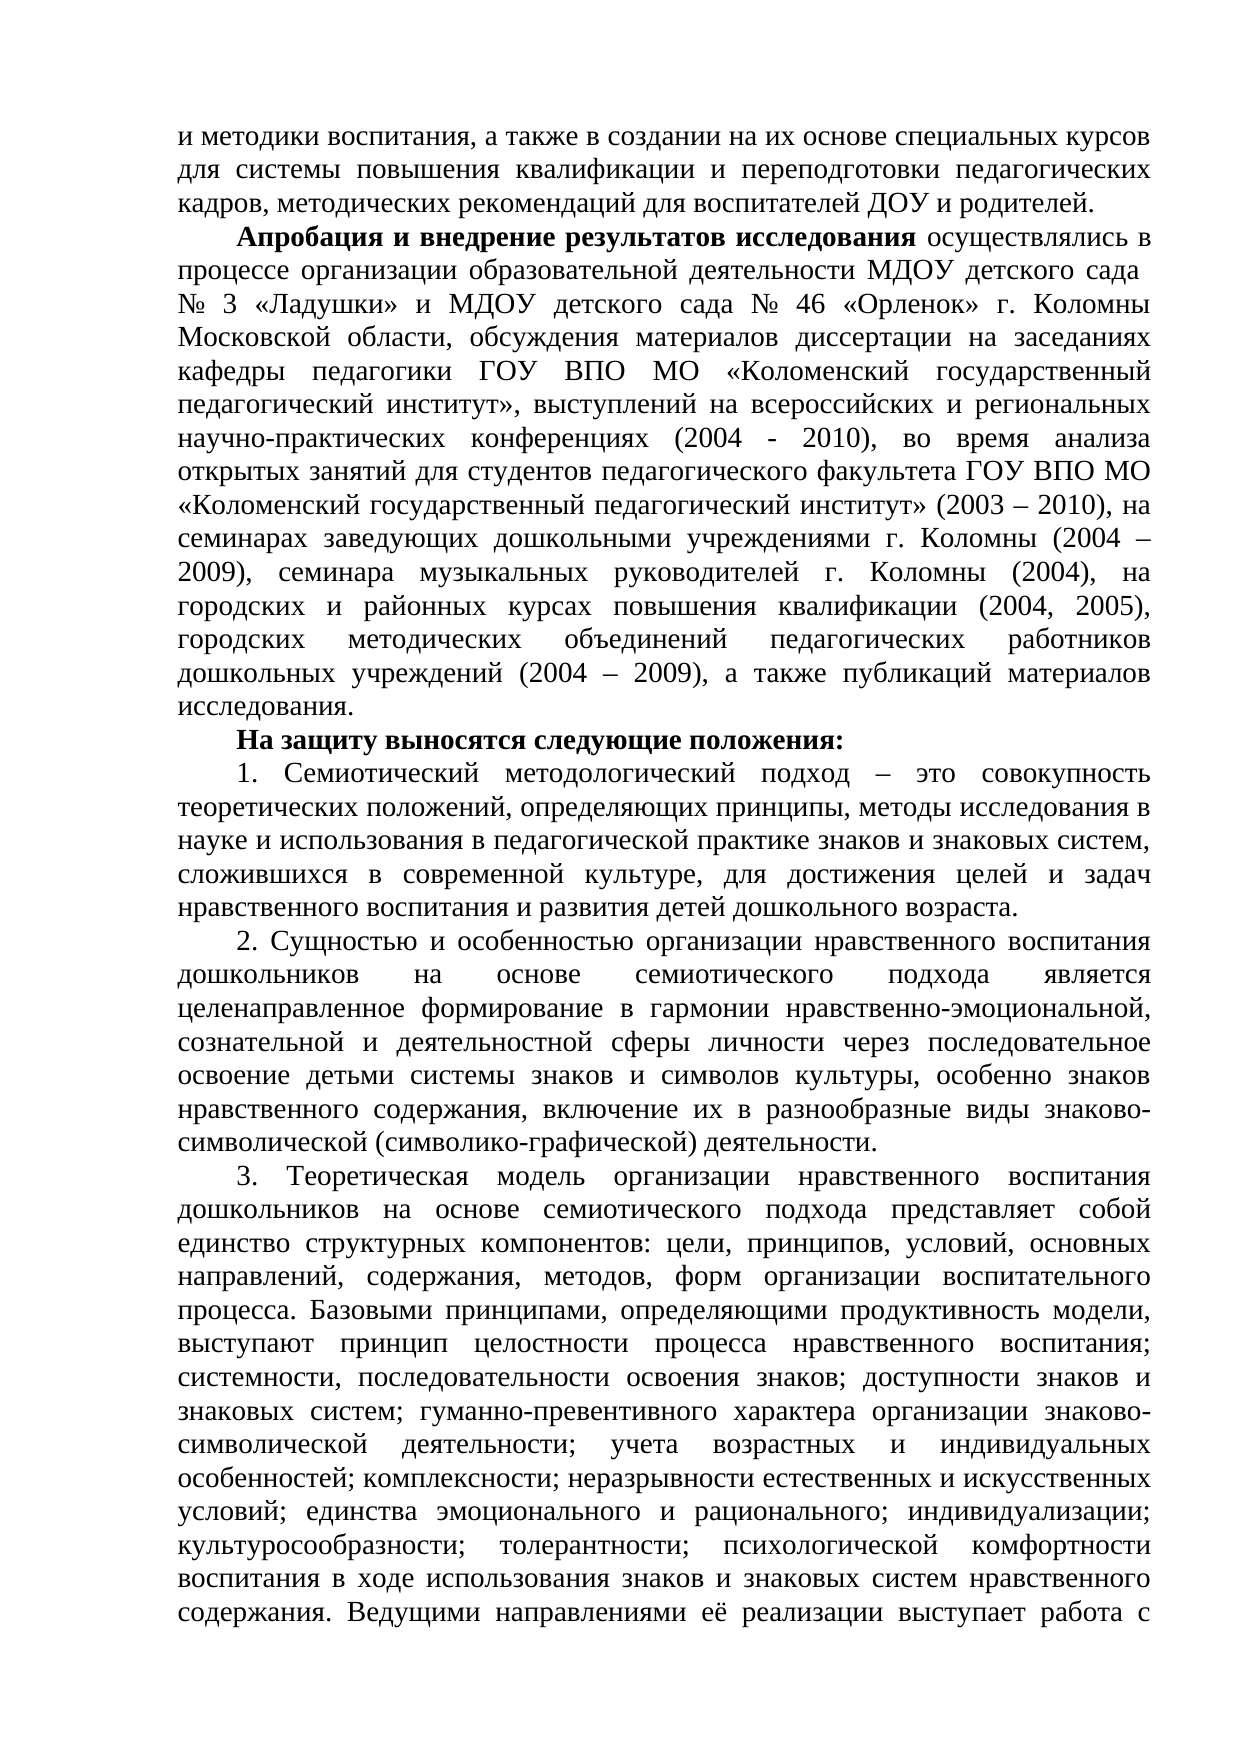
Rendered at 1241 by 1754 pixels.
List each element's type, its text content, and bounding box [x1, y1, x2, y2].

text Апробация и внедрение результатов исследования осуществлялись в процессе организации образовательной деятельности МДОУ детского сада № 3 «Ладушки» и МДОУ детского сада № 46 «Орленок» г. Коломны Московской области, обсуждения материалов диссертации на заседаниях кафедры педагогики ГОУ ВПО МО «Коломенский государственный педагогический институт», выступлений на всероссийских и региональных научно-практических конференциях (2004 - 2010), во время анализа открытых занятий для студентов педагогического факультета ГОУ ВПО МО «Коломенский государственный педагогический институт» (2003 – 2010), на семинарах заведующих дошкольными учреждениями г. Коломны (2004 – 2009), семинара музыкальных руководителей г. Коломны (2004), на городских и районных курсах повышения квалификации (2004, 2005), городских методических объединений педагогических работников дошкольных учреждений (2004 – 2009), а также публикаций материалов исследования. [177, 219, 1152, 722]
text 3. Теоретическая модель организации нравственного воспитания дошкольников на основе семиотического подхода представляет собой единство структурных компонентов: цели, принципов, условий, основных направлений, содержания, методов, форм организации воспитательного процесса. Базовыми принципами, определяющими продуктивность модели, выступают принцип целостности процесса нравственного воспитания; системности, последовательности освоения знаков; доступности знаков и знаковых систем; гуманно-превентивного характера организации знаково-символической деятельности; учета возрастных и индивидуальных особенностей; комплексности; неразрывности естественных и искусственных условий; единства эмоционального и рационального; индивидуализации; культуросообразности; толерантности; психологической комфортности воспитания в ходе использования знаков и знаковых систем нравственного содержания. Ведущими направлениями её реализации выступает работа с [177, 1158, 1152, 1627]
text 2. Сущностью и особенностью организации нравственного воспитания дошкольников на основе семиотического подхода является целенаправленное формирование в гармонии нравственно-эмоциональной, сознательной и деятельностной сферы личности через последовательное освоение детьми системы знаков и символов культуры, особенно знаков нравственного содержания, включение их в разнообразные виды знаково-символической (символико-графической) деятельности. [177, 923, 1152, 1158]
text 1. Семиотический методологический подход – это совокупность теоретических положений, определяющих принципы, методы исследования в науке и использования в педагогической практике знаков и знаковых систем, сложившихся в современной культуре, для достижения целей и задач нравственного воспитания и развития детей дошкольного возраста. [177, 755, 1152, 923]
text и методики воспитания, а также в создании на их основе специальных курсов для системы повышения квалификации и переподготовки педагогических кадров, методических рекомендаций для воспитателей ДОУ и родителей. [177, 118, 1152, 219]
text На защиту выносятся следующие положения: [177, 722, 1152, 755]
